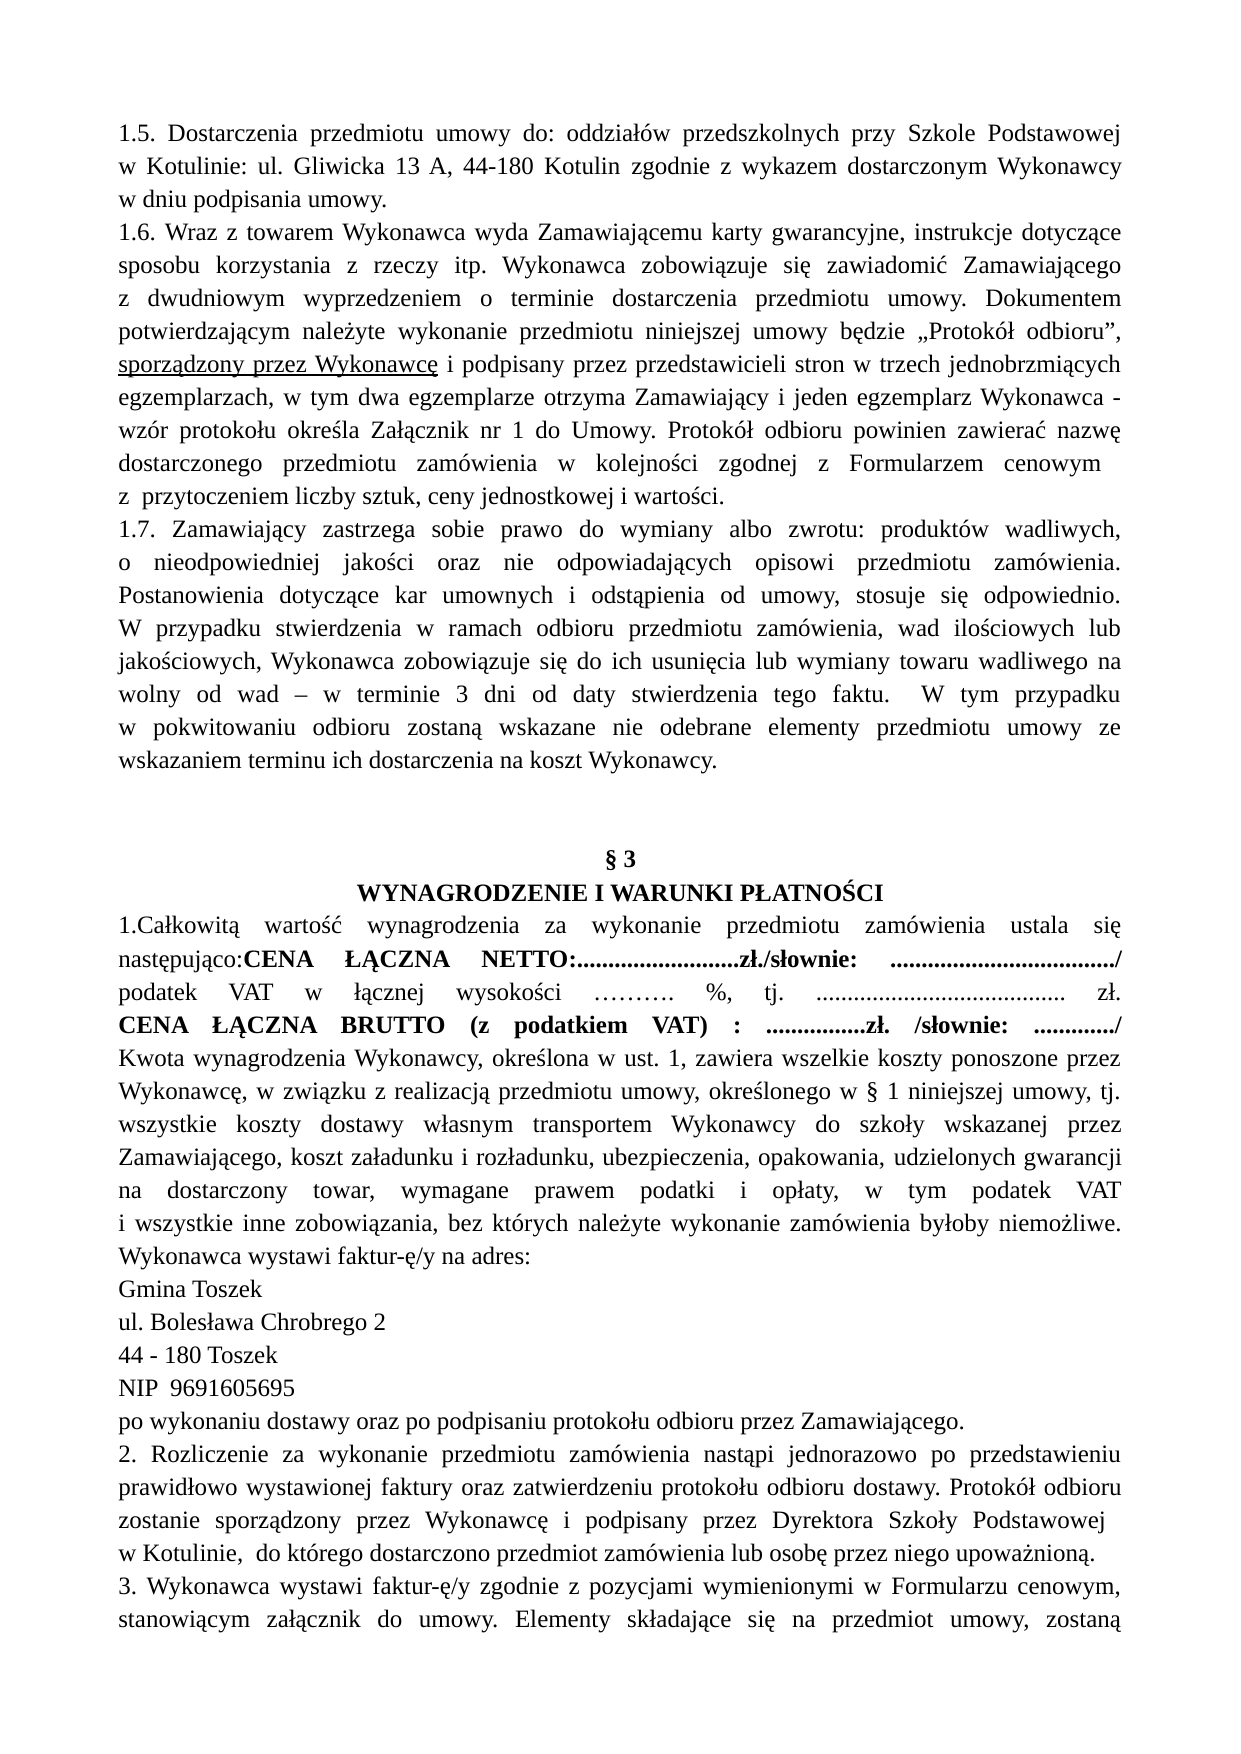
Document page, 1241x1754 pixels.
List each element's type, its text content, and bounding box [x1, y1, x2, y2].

text NIP 9691605695 [118, 1373, 1122, 1402]
text Gmina Toszek [118, 1274, 1122, 1303]
text WYNAGRODZENIE I WARUNKI PŁATNOŚCI [118, 878, 1122, 906]
text ul. Bolesława Chrobrego 2 [118, 1307, 1122, 1336]
text 1.6. Wraz z towarem Wykonawca wyda Zamawiającemu karty gwarancyjne, instrukcje dotyczące sposobu korzystania z rzeczy itp. Wykonawca zobowiązuje się zawiadomić Zamawiającego z dwudniowym wyprzedzeniem o terminie dostarczenia przedmiotu umowy. Dokumentem potwierdzającym należyte wykonanie przedmiotu niniejszej umowy będzie „Protokół odbioru”, sporządzony przez Wykonawcę i podpisany przez przedstawicieli stron w trzech jednobrzmiących egzemplarzach, w tym dwa egzemplarze otrzyma Zamawiający i jeden egzemplarz Wykonawca - wzór protokołu określa Załącznik nr 1 do Umowy. Protokół odbioru powinien zawierać nazwę dostarczonego przedmiotu zamówienia w kolejności zgodnej z Formularzem cenowym z przytoczeniem liczby sztuk, ceny jednostkowej i wartości. [118, 217, 1122, 510]
text § 3 [118, 844, 1122, 873]
text 1.Całkowitą wartość wynagrodzenia za wykonanie przedmiotu zamówienia ustala się następująco:CENA ŁĄCZNA NETTO:..........................zł./słownie: ..................................../ podatek VAT w łącznej wysokości ………. %, tj. ........................................ zł. CENA ŁĄCZNA BRUTTO (z podatkiem VAT) : ................zł. /słownie: ............./ Kwota wynagrodzenia Wykonawcy, określona w ust. 1, zawiera wszelkie koszty ponoszone przez Wykonawcę, w związku z realizacją przedmiotu umowy, określonego w § 1 niniejszej umowy, tj. wszystkie koszty dostawy własnym transportem Wykonawcy do szkoły wskazanej przez Zamawiającego, koszt załadunku i rozładunku, ubezpieczenia, opakowania, udzielonych gwarancji na dostarczony towar, wymagane prawem podatki i opłaty, w tym podatek VAT i wszystkie inne zobowiązania, bez których należyte wykonanie zamówienia byłoby niemożliwe. Wykonawca wystawi faktur-ę/y na adres: [118, 911, 1122, 1269]
text po wykonaniu dostawy oraz po podpisaniu protokołu odbioru przez Zamawiającego. [118, 1406, 1122, 1435]
text 2. Rozliczenie za wykonanie przedmiotu zamówienia nastąpi jednorazowo po przedstawieniu prawidłowo wystawionej faktury oraz zatwierdzeniu protokołu odbioru dostawy. Protokół odbioru zostanie sporządzony przez Wykonawcę i podpisany przez Dyrektora Szkoły Podstawowej w Kotulinie, do którego dostarczono przedmiot zamówienia lub osobę przez niego upoważnioną. [118, 1439, 1122, 1567]
text 3. Wykonawca wystawi faktur-ę/y zgodnie z pozycjami wymienionymi w Formularzu cenowym, stanowiącym załącznik do umowy. Elementy składające się na przedmiot umowy, zostaną [118, 1571, 1122, 1633]
text 1.7. Zamawiający zastrzega sobie prawo do wymiany albo zwrotu: produktów wadliwych, o nieodpowiedniej jakości oraz nie odpowiadających opisowi przedmiotu zamówienia. Postanowienia dotyczące kar umownych i odstąpienia od umowy, stosuje się odpowiednio. W przypadku stwierdzenia w ramach odbioru przedmiotu zamówienia, wad ilościowych lub jakościowych, Wykonawca zobowiązuje się do ich usunięcia lub wymiany towaru wadliwego na wolny od wad – w terminie 3 dni od daty stwierdzenia tego faktu. W tym przypadku w pokwitowaniu odbioru zostaną wskazane nie odebrane elementy przedmiotu umowy ze wskazaniem terminu ich dostarczenia na koszt Wykonawcy. [118, 514, 1122, 774]
text 44 - 180 Toszek [118, 1340, 1122, 1369]
text 1.5. Dostarczenia przedmiotu umowy do: oddziałów przedszkolnych przy Szkole Podstawowej w Kotulinie: ul. Gliwicka 13 A, 44-180 Kotulin zgodnie z wykazem dostarczonym Wykonawcy w dniu podpisania umowy. [118, 118, 1122, 213]
